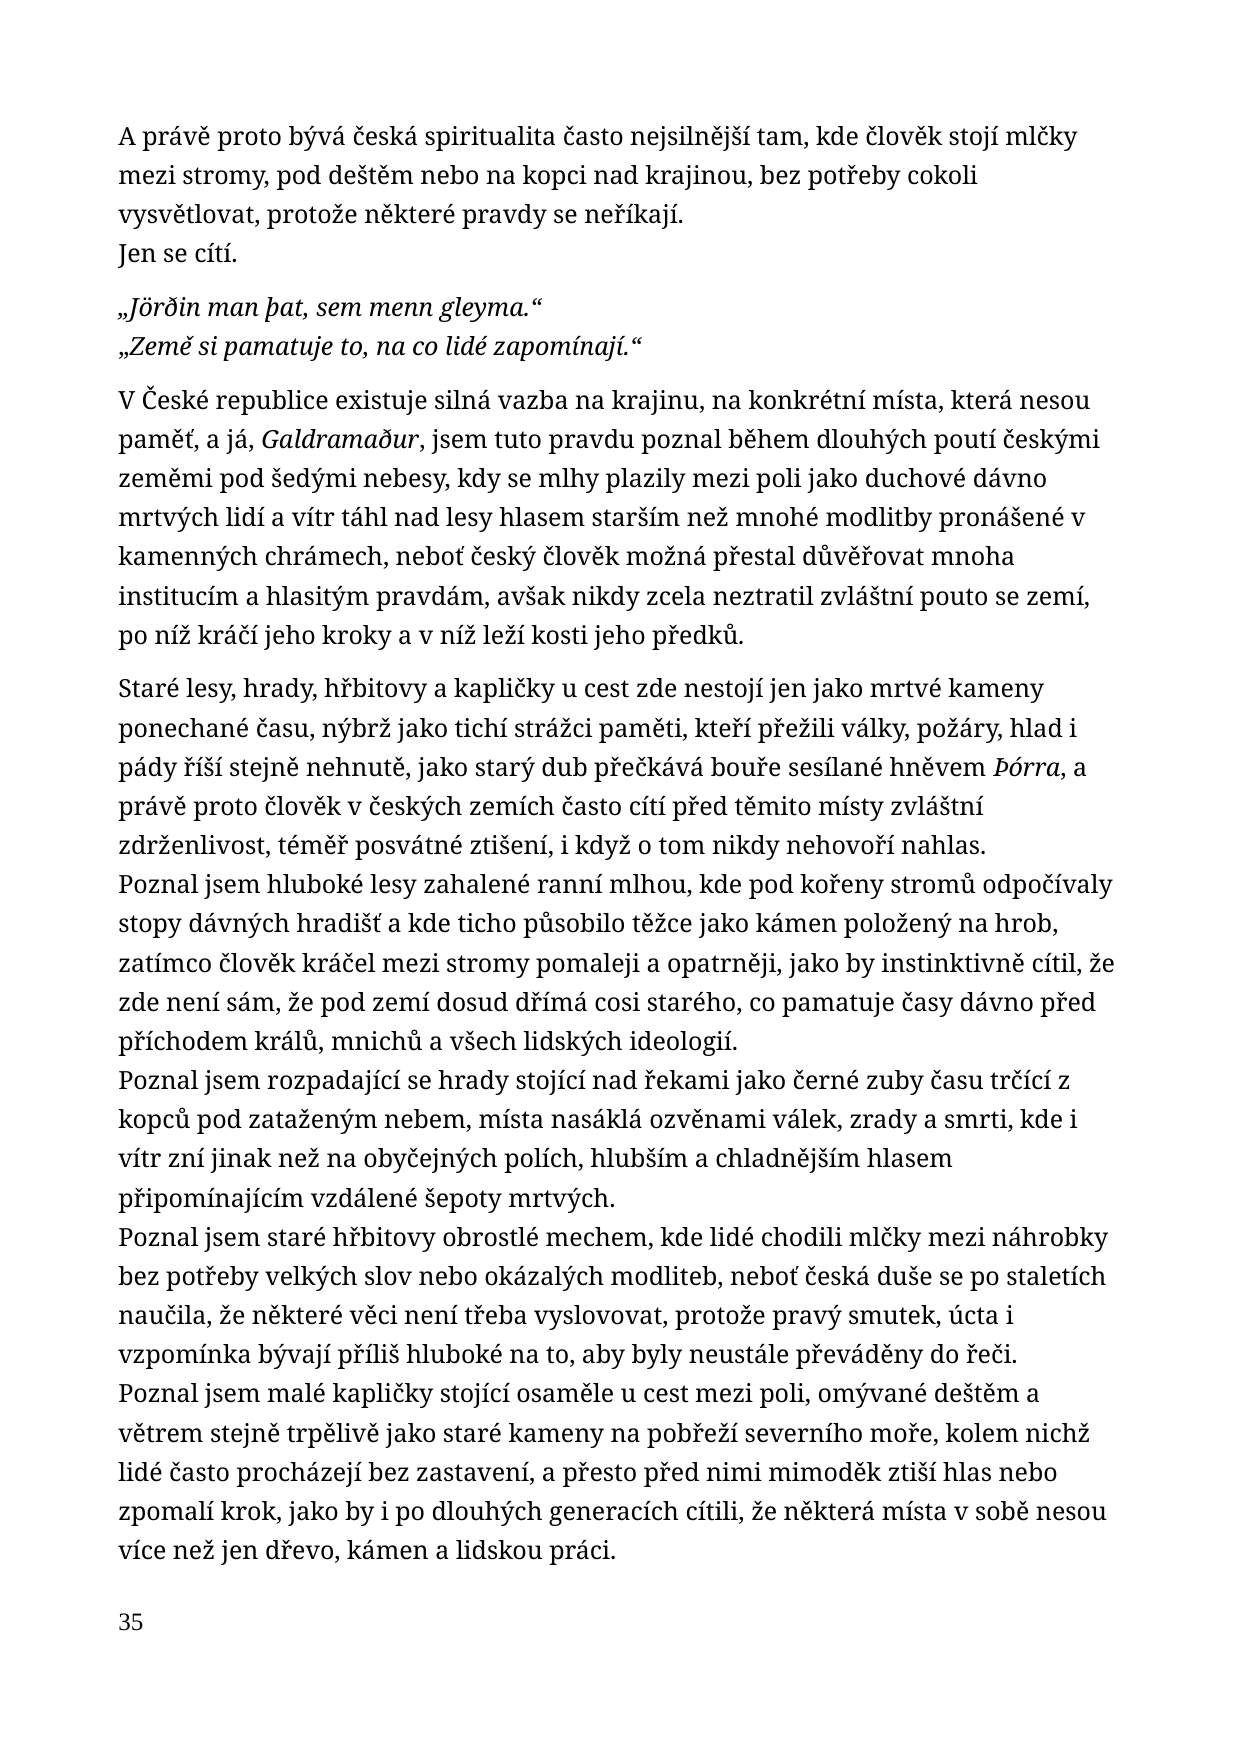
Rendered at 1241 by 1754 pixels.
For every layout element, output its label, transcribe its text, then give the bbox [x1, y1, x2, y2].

text V České republice existuje silná vazba na krajinu, na konkrétní místa, která nesou paměť, a já, Galdramaður, jsem tuto pravdu poznal během dlouhých poutí českými zeměmi pod šedými nebesy, kdy se mlhy plazily mezi poli jako duchové dávno mrtvých lidí a vítr táhl nad lesy hlasem starším než mnohé modlitby pronášené v kamenných chrámech, neboť český člověk možná přestal důvěřovat mnoha institucím a hlasitým pravdám, avšak nikdy zcela neztratil zvláštní pouto se zemí, po níž kráčí jeho kroky a v níž leží kosti jeho předků. [118, 382, 1122, 651]
text Staré lesy, hrady, hřbitovy a kapličky u cest zde nestojí jen jako mrtvé kameny ponechané času, nýbrž jako tichí strážci paměti, kteří přežili války, požáry, hlad i pády říší stejně nehnutě, jako starý dub přečkává bouře sesílané hněvem Þórra, a právě proto člověk v českých zemích často cítí před těmito místy zvláštní zdrženlivost, téměř posvátné ztišení, i když o tom nikdy nehovoří nahlas. Poznal jsem hluboké lesy zahalené ranní mlhou, kde pod kořeny stromů odpočívaly stopy dávných hradišť a kde ticho působilo těžce jako kámen položený na hrob, zatímco člověk kráčel mezi stromy pomaleji a opatrněji, jako by instinktivně cítil, že zde není sám, že pod zemí dosud dřímá cosi starého, co pamatuje časy dávno před příchodem králů, mnichů a všech lidských ideologií. Poznal jsem rozpadající se hrady stojící nad řekami jako černé zuby času trčící z kopců pod zataženým nebem, místa nasáklá ozvěnami válek, zrady a smrti, kde i vítr zní jinak než na obyčejných polích, hlubším a chladnějším hlasem připomínajícím vzdálené šepoty mrtvých. Poznal jsem staré hřbitovy obrostlé mechem, kde lidé chodili mlčky mezi náhrobky bez potřeby velkých slov nebo okázalých modliteb, neboť česká duše se po staletích naučila, že některé věci není třeba vyslovovat, protože pravý smutek, úcta i vzpomínka bývají příliš hluboké na to, aby byly neustále převáděny do řeči. Poznal jsem malé kapličky stojící osaměle u cest mezi poli, omývané deštěm a větrem stejně trpělivě jako staré kameny na pobřeží severního moře, kolem nichž lidé často procházejí bez zastavení, a přesto před nimi mimoděk ztiší hlas nebo zpomalí krok, jako by i po dlouhých generacích cítili, že některá místa v sobě nesou více než jen dřevo, kámen a lidskou práci. [118, 671, 1122, 1567]
text „Jörðin man þat, sem menn gleyma.“ „Země si pamatuje to, na co lidé zapomínají.“ [118, 289, 1122, 363]
text A právě proto bývá česká spiritualita často nejsilnější tam, kde člověk stojí mlčky mezi stromy, pod deštěm nebo na kopci nad krajinou, bez potřeby cokoli vysvětlovat, protože některé pravdy se neříkají. Jen se cítí. [118, 118, 1122, 270]
